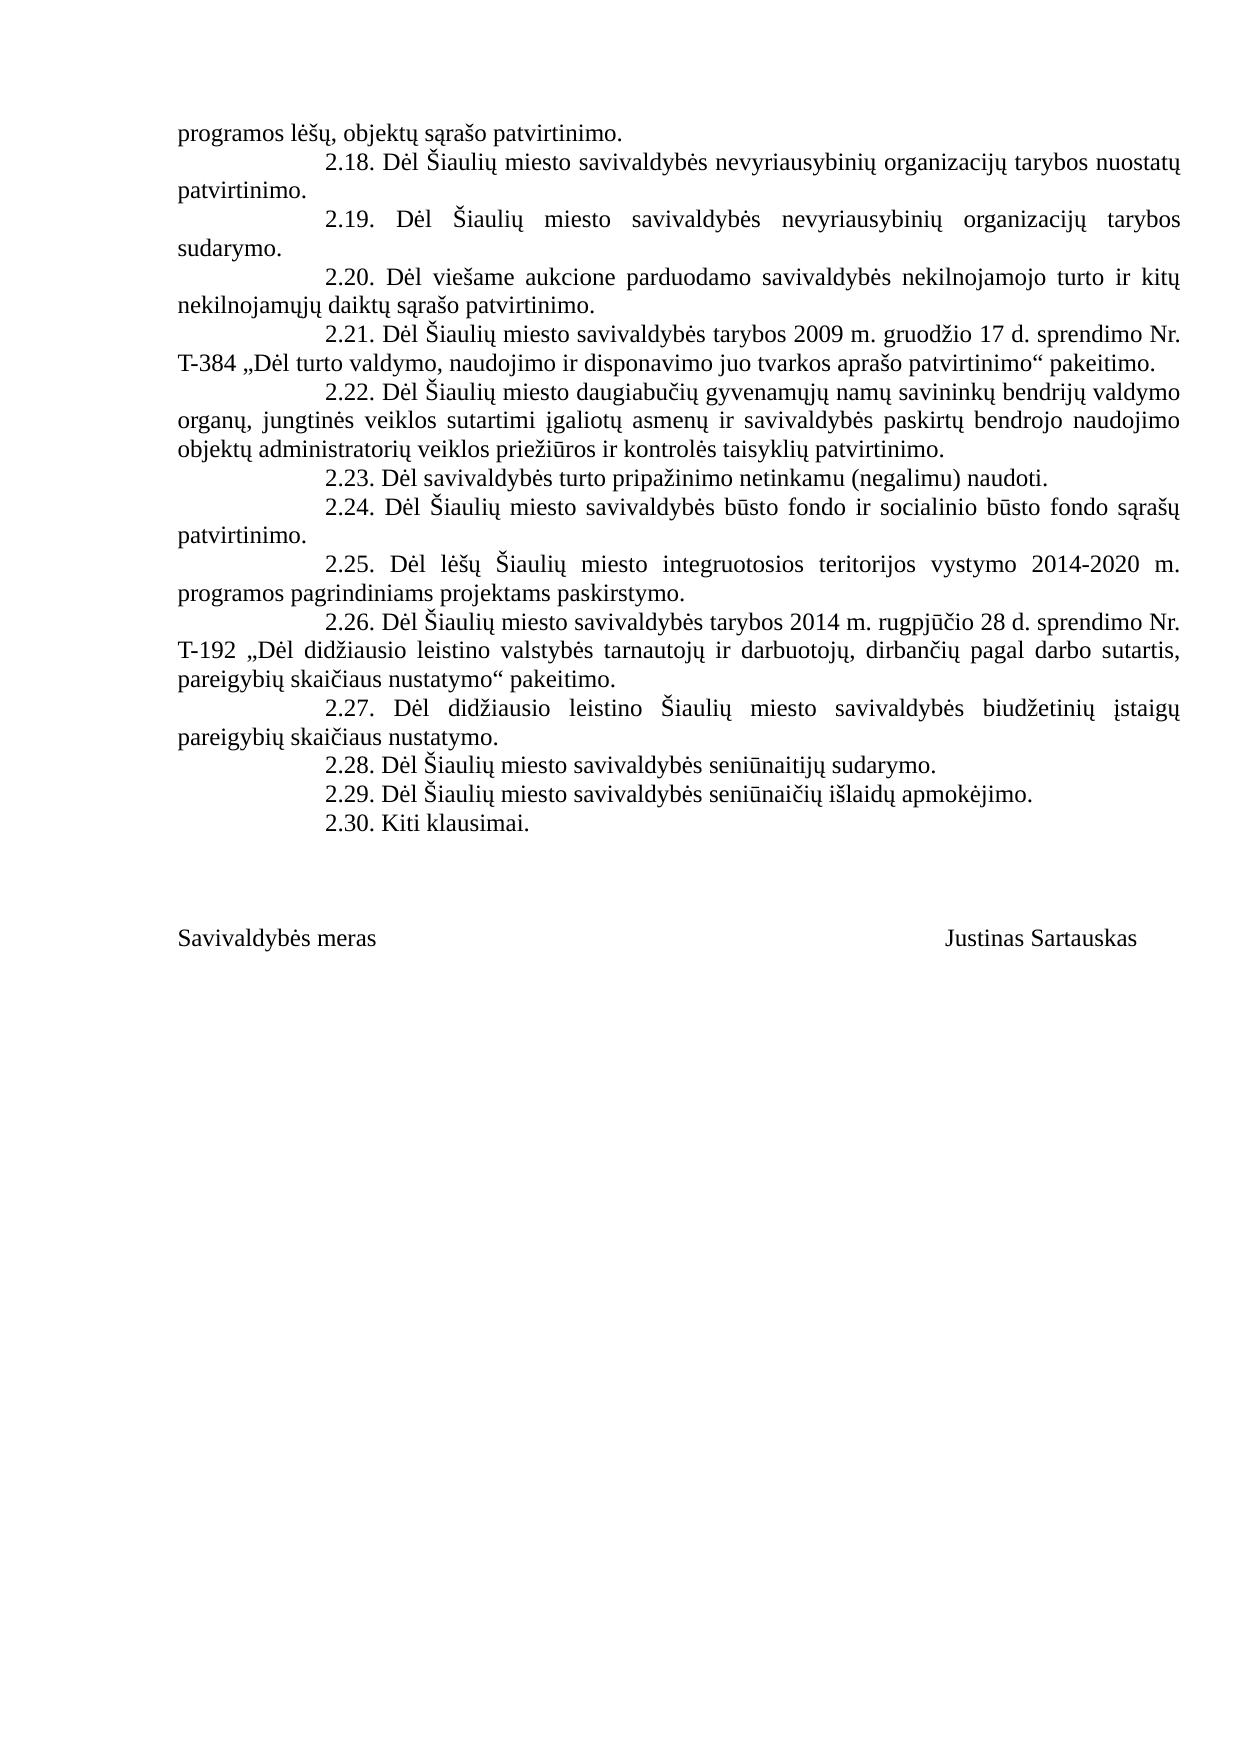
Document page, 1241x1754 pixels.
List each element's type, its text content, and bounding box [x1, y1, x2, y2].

text 2.28. Dėl Šiaulių miesto savivaldybės seniūnaitijų sudarymo. [177, 751, 1181, 779]
text 2.26. Dėl Šiaulių miesto savivaldybės tarybos 2014 m. rugpjūčio 28 d. sprendimo Nr. T-192 „Dėl didžiausio leistino valstybės tarnautojų ir darbuotojų, dirbančių pagal darbo sutartis, pareigybių skaičiaus nustatymo“ pakeitimo. [177, 607, 1181, 693]
text 2.18. Dėl Šiaulių miesto savivaldybės nevyriausybinių organizacijų tarybos nuostatų patvirtinimo. [177, 147, 1181, 204]
text 2.20. Dėl viešame aukcione parduodamo savivaldybės nekilnojamojo turto ir kitų nekilnojamųjų daiktų sąrašo patvirtinimo. [177, 262, 1181, 319]
text 2.29. Dėl Šiaulių miesto savivaldybės seniūnaičių išlaidų apmokėjimo. [177, 779, 1181, 808]
text Savivaldybės meras Justinas Sartauskas [177, 923, 1181, 952]
text 2.22. Dėl Šiaulių miesto daugiabučių gyvenamųjų namų savininkų bendrijų valdymo organų, jungtinės veiklos sutartimi įgaliotų asmenų ir savivaldybės paskirtų bendrojo naudojimo objektų administratorių veiklos priežiūros ir kontrolės taisyklių patvirtinimo. [177, 377, 1181, 463]
text 2.24. Dėl Šiaulių miesto savivaldybės būsto fondo ir socialinio būsto fondo sąrašų patvirtinimo. [177, 492, 1181, 549]
text 2.30. Kiti klausimai. [252, 808, 1181, 837]
text 2.21. Dėl Šiaulių miesto savivaldybės tarybos 2009 m. gruodžio 17 d. sprendimo Nr. T-384 „Dėl turto valdymo, naudojimo ir disponavimo juo tvarkos aprašo patvirtinimo“ pakeitimo. [177, 319, 1181, 377]
text 2.19. Dėl Šiaulių miesto savivaldybės nevyriausybinių organizacijų tarybos sudarymo. [177, 204, 1181, 262]
text 2.27. Dėl didžiausio leistino Šiaulių miesto savivaldybės biudžetinių įstaigų pareigybių skaičiaus nustatymo. [177, 693, 1181, 751]
text 2.25. Dėl lėšų Šiaulių miesto integruotosios teritorijos vystymo 2014-2020 m. programos pagrindiniams projektams paskirstymo. [177, 549, 1181, 607]
text 2.23. Dėl savivaldybės turto pripažinimo netinkamu (negalimu) naudoti. [177, 463, 1181, 492]
text programos lėšų, objektų sąrašo patvirtinimo. [177, 118, 1181, 147]
